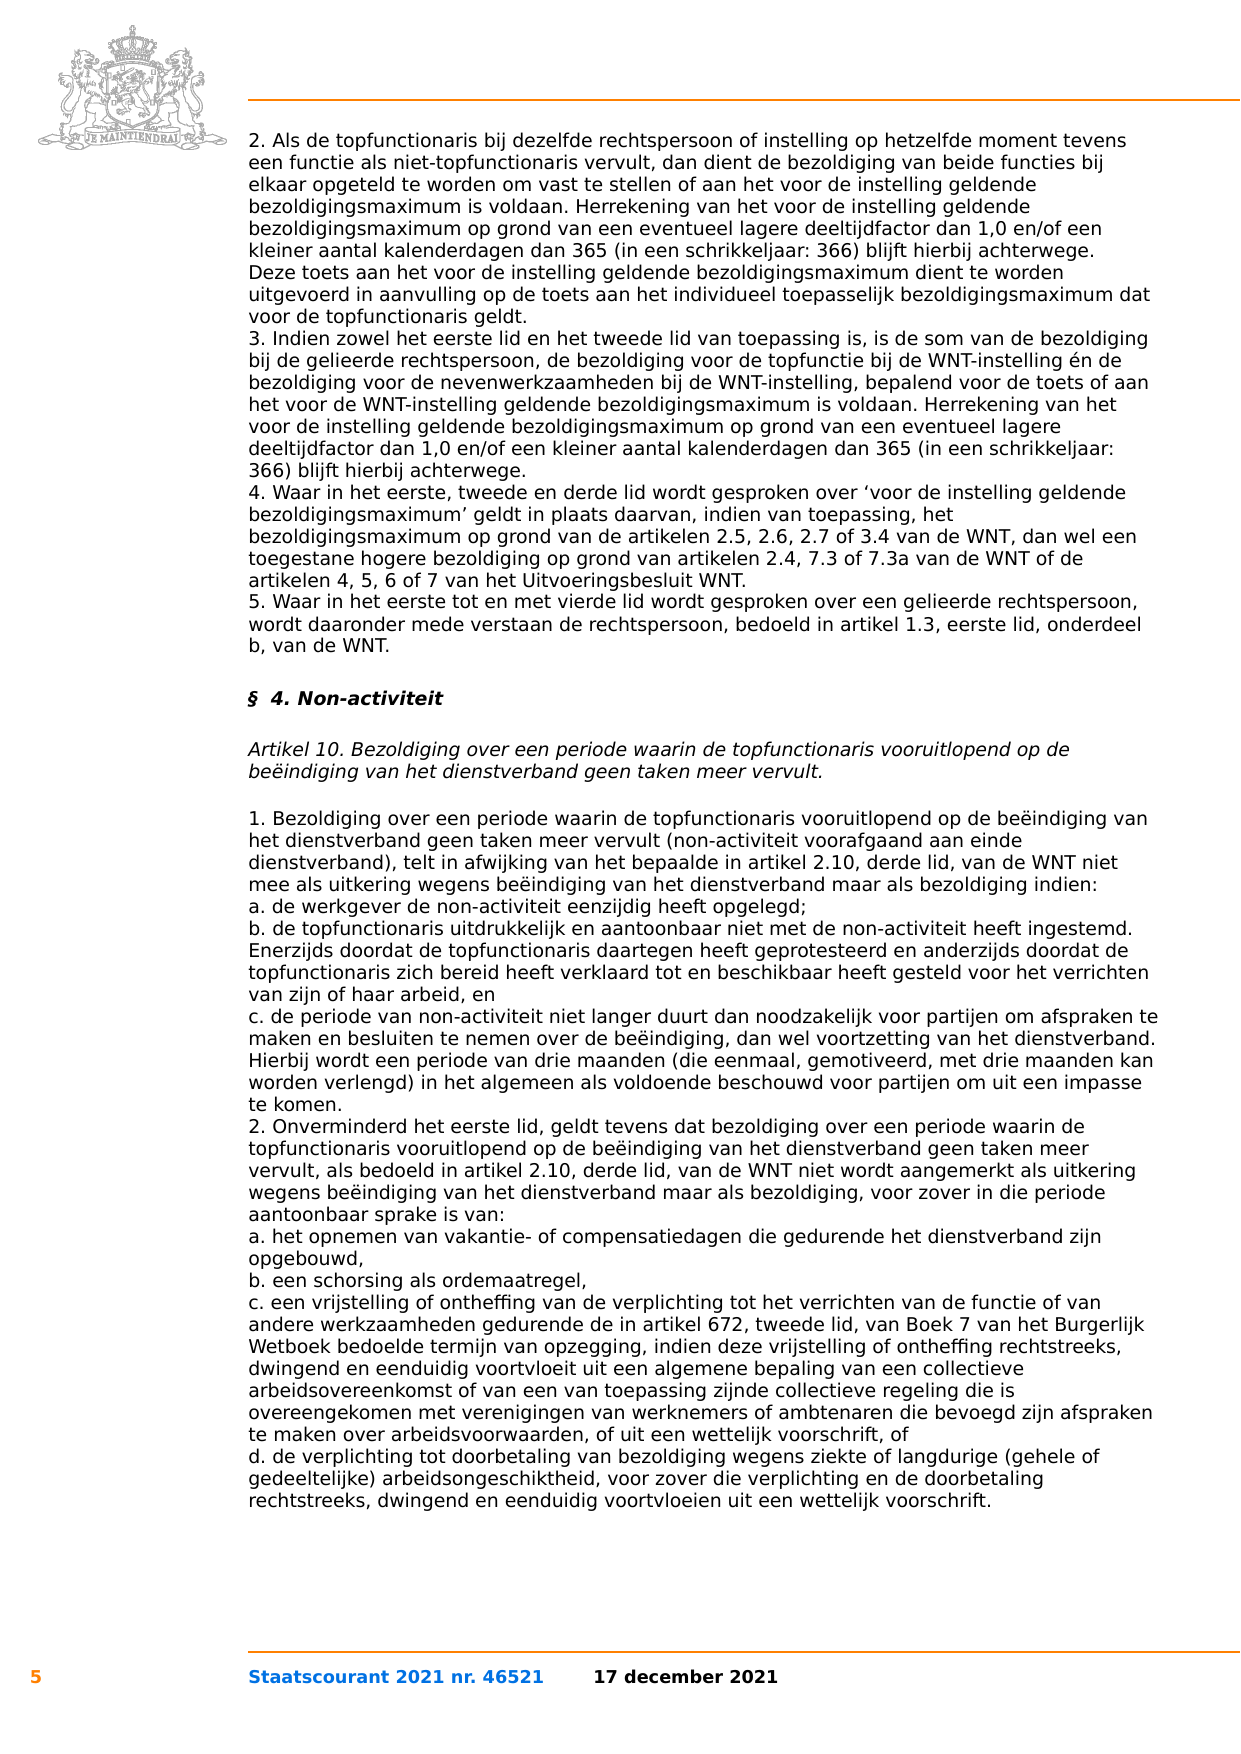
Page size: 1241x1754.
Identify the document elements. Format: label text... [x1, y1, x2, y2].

text d. de verplichting tot doorbetaling van bezoldiging wegens ziekte of langdurige (gehele of gedeeltelijke) arbeidsongeschiktheid, voor zover die verplichting en de doorbetaling rechtstreeks, dwingend en eenduidig voortvloeien uit een wettelijk voorschrift. [248, 1446, 1163, 1512]
text a. de werkgever de non-activiteit eenzijdig heeft opgelegd; [248, 896, 1163, 918]
text b. de topfunctionaris uitdrukkelijk en aantoonbaar niet met de non-activiteit heeft ingestemd. Enerzijds doordat de topfunctionaris daartegen heeft geprotesteerd en anderzijds doordat de topfunctionaris zich bereid heeft verklaard tot en beschikbaar heeft gesteld voor het verrichten van zijn of haar arbeid, en [248, 918, 1163, 1006]
text b. een schorsing als ordemaatregel, [248, 1270, 1163, 1292]
text 4. Waar in het eerste, tweede en derde lid wordt gesproken over ‘voor de instelling geldende bezoldigingsmaximum’ geldt in plaats daarvan, indien van toepassing, het bezoldigingsmaximum op grond van de artikelen 2.5, 2.6, 2.7 of 3.4 van de WNT, dan wel een toegestane hogere bezoldiging op grond van artikelen 2.4, 7.3 of 7.3a van de WNT of de artikelen 4, 5, 6 of 7 van het Uitvoeringsbesluit WNT. [248, 482, 1163, 591]
subtitle § 4. Non-activiteit [248, 687, 1163, 709]
text 2. Onverminderd het eerste lid, geldt tevens dat bezoldiging over een periode waarin de topfunctionaris vooruitlopend op de beëindiging van het dienstverband geen taken meer vervult, als bedoeld in artikel 2.10, derde lid, van de WNT niet wordt aangemerkt als uitkering wegens beëindiging van het dienstverband maar als bezoldiging, voor zover in die periode aantoonbaar sprake is van: [248, 1116, 1163, 1226]
text 5. Waar in het eerste tot en met vierde lid wordt gesproken over een gelieerde rechtspersoon, wordt daaronder mede verstaan de rechtspersoon, bedoeld in artikel 1.3, eerste lid, onderdeel b, van de WNT. [248, 591, 1163, 657]
text 2. Als de topfunctionaris bij dezelfde rechtspersoon of instelling op hetzelfde moment tevens een functie als niet-topfunctionaris vervult, dan dient de bezoldiging van beide functies bij elkaar opgeteld te worden om vast te stellen of aan het voor de instelling geldende bezoldigingsmaximum is voldaan. Herrekening van het voor de instelling geldende bezoldigingsmaximum op grond van een eventueel lagere deeltijdfactor dan 1,0 en/of een kleiner aantal kalenderdagen dan 365 (in een schrikkeljaar: 366) blijft hierbij achterwege. [248, 130, 1163, 262]
text 3. Indien zowel het eerste lid en het tweede lid van toepassing is, is de som van de bezoldiging bij de gelieerde rechtspersoon, de bezoldiging voor de topfunctie bij de WNT-instelling én de bezoldiging voor de nevenwerkzaamheden bij de WNT-instelling, bepalend voor de toets of aan het voor de WNT-instelling geldende bezoldigingsmaximum is voldaan. Herrekening van het voor de instelling geldende bezoldigingsmaximum op grond van een eventueel lagere deeltijdfactor dan 1,0 en/of een kleiner aantal kalenderdagen dan 365 (in een schrikkeljaar: 366) blijft hierbij achterwege. [248, 328, 1163, 482]
subtitle Artikel 10. Bezoldiging over een periode waarin de topfunctionaris vooruitlopend op de beëindiging van het dienstverband geen taken meer vervult. [248, 739, 1163, 783]
text Deze toets aan het voor de instelling geldende bezoldigingsmaximum dient te worden uitgevoerd in aanvulling op de toets aan het individueel toepasselijk bezoldigingsmaximum dat voor de topfunctionaris geldt. [248, 262, 1163, 328]
text 1. Bezoldiging over een periode waarin de topfunctionaris vooruitlopend op de beëindiging van het dienstverband geen taken meer vervult (non-activiteit voorafgaand aan einde dienstverband), telt in afwijking van het bepaalde in artikel 2.10, derde lid, van de WNT niet mee als uitkering wegens beëindiging van het dienstverband maar als bezoldiging indien: [248, 808, 1163, 896]
text c. de periode van non-activiteit niet langer duurt dan noodzakelijk voor partijen om afspraken te maken en besluiten te nemen over de beëindiging, dan wel voortzetting van het dienstverband. Hierbij wordt een periode van drie maanden (die eenmaal, gemotiveerd, met drie maanden kan worden verlengd) in het algemeen als voldoende beschouwd voor partijen om uit een impasse te komen. [248, 1006, 1163, 1116]
text c. een vrijstelling of ontheffing van de verplichting tot het verrichten van de functie of van andere werkzaamheden gedurende de in artikel 672, tweede lid, van Boek 7 van het Burgerlijk Wetboek bedoelde termijn van opzegging, indien deze vrijstelling of ontheffing rechtstreeks, dwingend en eenduidig voortvloeit uit een algemene bepaling van een collectieve arbeidsovereenkomst of van een van toepassing zijnde collectieve regeling die is overeengekomen met verenigingen van werknemers of ambtenaren die bevoegd zijn afspraken te maken over arbeidsvoorwaarden, of uit een wettelijk voorschrift, of [248, 1292, 1163, 1446]
text a. het opnemen van vakantie- of compensatiedagen die gedurende het dienstverband zijn opgebouwd, [248, 1226, 1163, 1270]
picture [38, 25, 227, 150]
